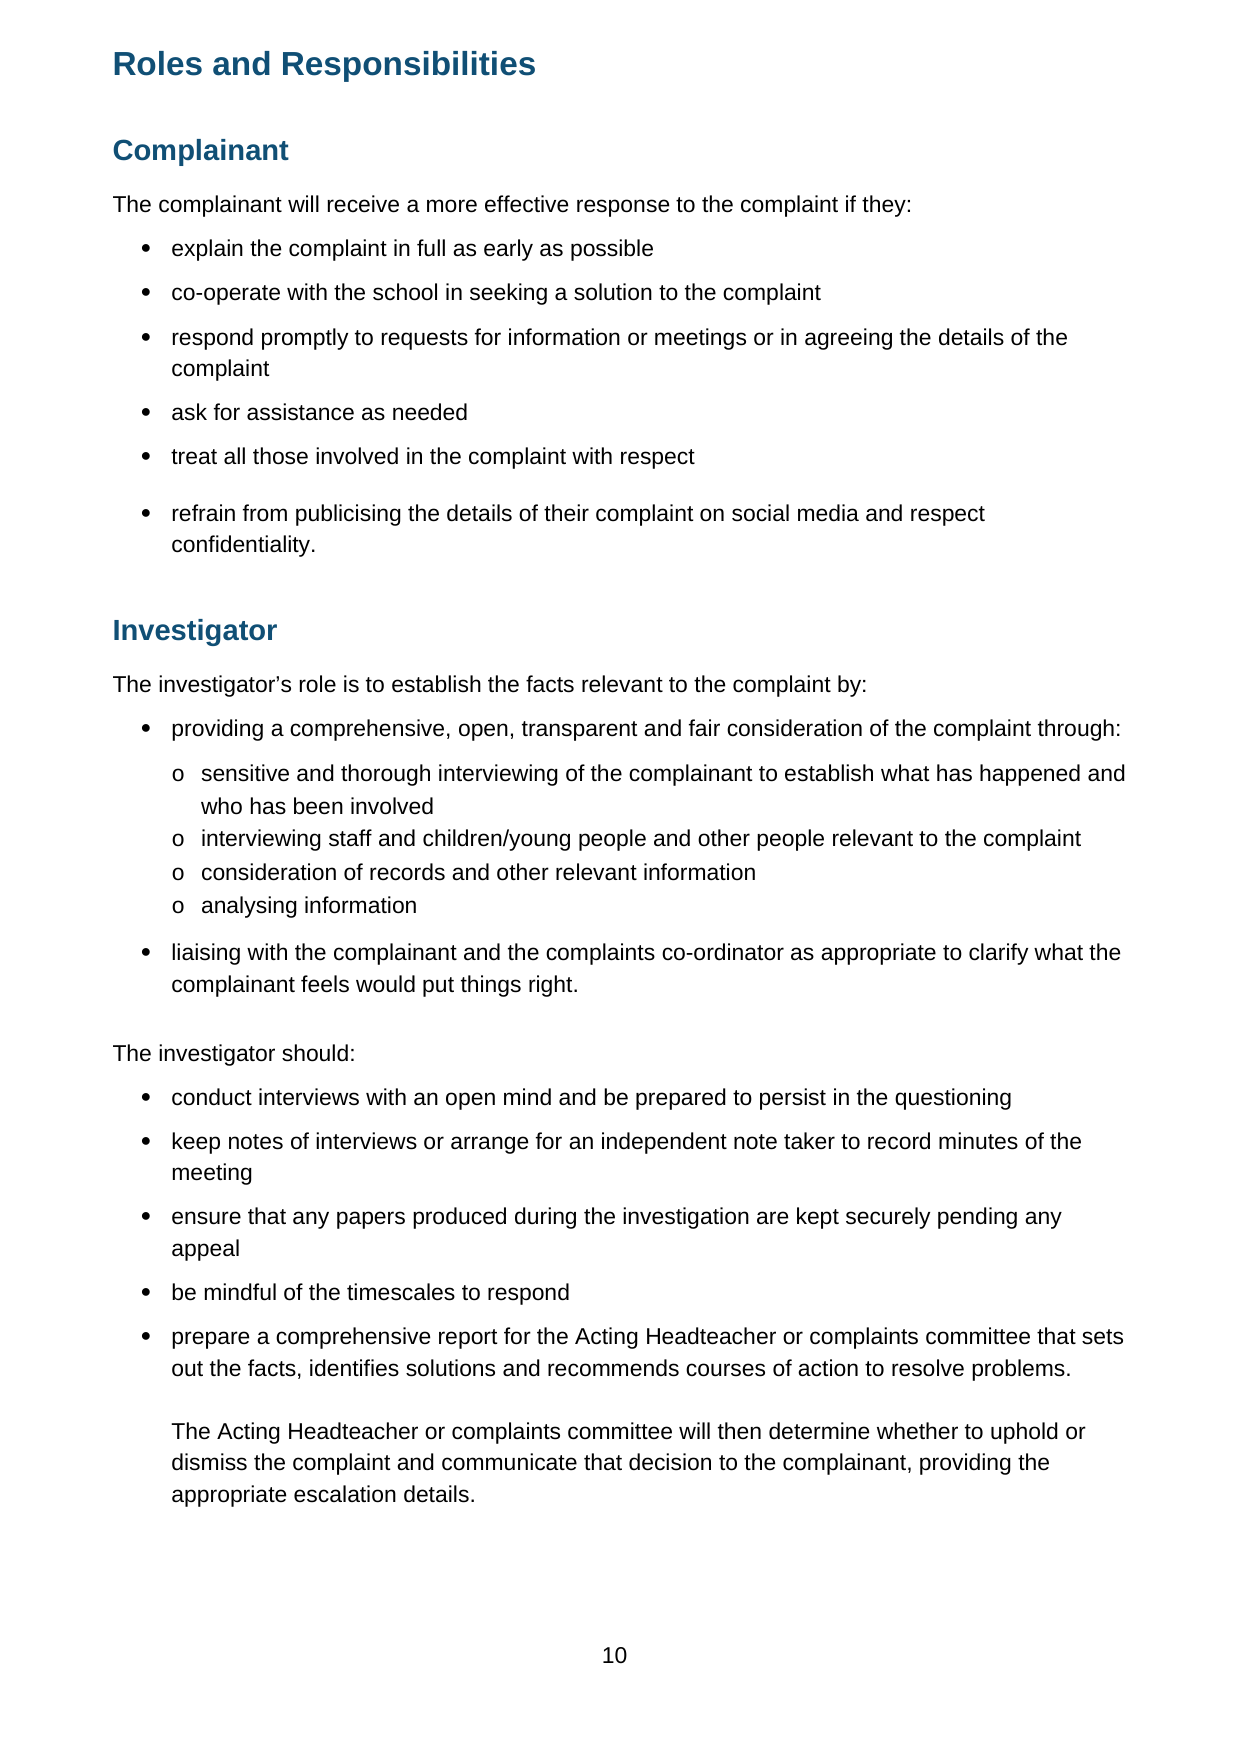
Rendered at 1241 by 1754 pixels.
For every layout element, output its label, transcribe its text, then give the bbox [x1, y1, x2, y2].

list explain the complaint in full as early as possible [142, 235, 1128, 262]
list ask for assistance as needed [142, 399, 1128, 425]
list sensitive and thorough interviewing of the complainant to establish what has happened and who has been involved [171, 759, 1128, 819]
text The investigator’s role is to establish the facts relevant to the complaint by: [112, 671, 1128, 698]
list providing a comprehensive, open, transparent and fair consideration of the complaint through: [142, 715, 1128, 742]
subtitle Roles and Responsibilities [112, 44, 1128, 83]
list interviewing staff and children/young people and other people relevant to the complaint [171, 824, 1128, 853]
list liaising with the complainant and the complaints co-ordinator as appropriate to clarify what the complainant feels would put things right. [142, 939, 1128, 997]
list conduct interviews with an open mind and be prepared to persist in the questioning [142, 1084, 1128, 1110]
list respond promptly to requests for information or meetings or in agreeing the details of the complaint [142, 323, 1128, 381]
subtitle Investigator [112, 613, 1128, 646]
list refrain from publicising the details of their complaint on social media and respect confidentiality. [142, 500, 1128, 558]
subtitle Complainant [112, 133, 1128, 166]
list treat all those involved in the complaint with respect [142, 443, 1128, 469]
text The complainant will receive a more effective response to the complaint if they: [112, 191, 1128, 218]
list consideration of records and other relevant information [171, 858, 1128, 887]
list keep notes of interviews or arrange for an independent note taker to record minutes of the meeting [142, 1128, 1128, 1186]
list ensure that any papers produced during the investigation are kept securely pending any appeal [142, 1203, 1128, 1261]
text The investigator should: [112, 1039, 1128, 1066]
list be mindful of the timescales to respond [142, 1279, 1128, 1305]
list prepare a comprehensive report for the Acting Headteacher or complaints committee that sets out the facts, identifies solutions and recommends courses of action to resolve problems. The Acting Headteacher or complaints committee will then determine whether to uphold or dismiss the complaint and communicate that decision to the complainant, providing the appropriate escalation details. [142, 1323, 1128, 1507]
list analysing information [171, 892, 1128, 921]
list co-operate with the school in seeking a solution to the complaint [142, 279, 1128, 306]
